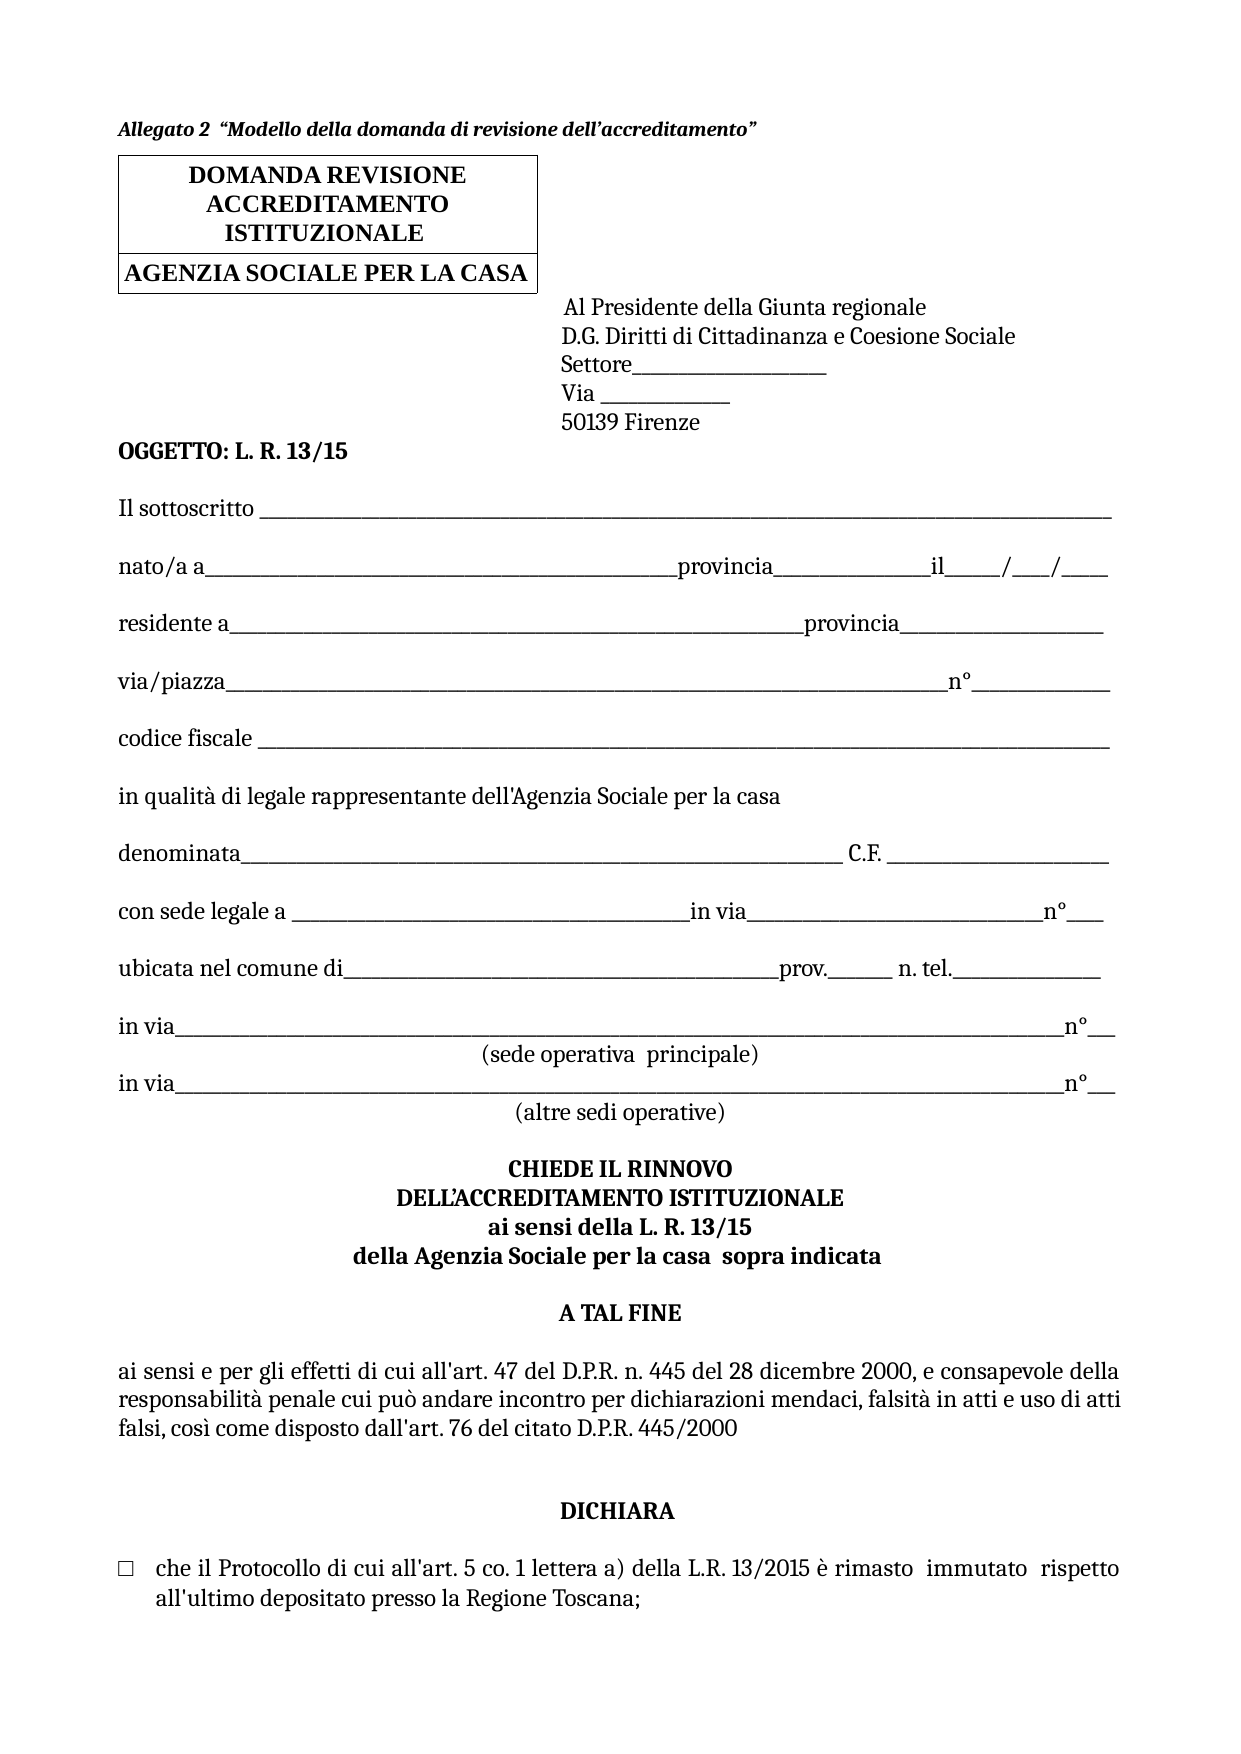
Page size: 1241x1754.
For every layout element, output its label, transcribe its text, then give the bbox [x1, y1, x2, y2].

text residente a______________________________________________________________provincia______________________ [118, 609, 1122, 638]
text OGGETTO: L. R. 13/15 [118, 437, 1122, 465]
text ai sensi della L. R. 13/15 [118, 1213, 1122, 1242]
text Il sottoscritto ____________________________________________________________________________________________ [118, 494, 1122, 523]
text (sede operativa principale) [118, 1040, 1122, 1069]
text A TAL FINE [118, 1299, 1122, 1328]
text ai sensi e per gli effetti di cui all'art. 47 del D.P.R. n. 445 del 28 dicembre 2000, e consapevole della responsabilità penale cui può andare incontro per dichiarazioni mendaci, falsità in atti e uso di atti falsi, così come disposto dall'art. 76 del citato D.P.R. 445/2000 [118, 1357, 1122, 1443]
text DELL’ACCREDITAMENTO ISTITUZIONALE [118, 1184, 1122, 1213]
text ubicata nel comune di_______________________________________________prov._______ n. tel.________________ [118, 954, 1122, 983]
text in via________________________________________________________________________________________________n°___ [118, 1069, 1122, 1098]
text DICHIARA [118, 1497, 1122, 1525]
text codice fiscale ____________________________________________________________________________________________ [118, 724, 1122, 753]
text in via________________________________________________________________________________________________n°___ [118, 1012, 1122, 1040]
text D.G. Diritti di Cittadinanza e Coesione Sociale [561, 322, 1122, 350]
text denominata_________________________________________________________________ C.F. ________________________ [118, 839, 1122, 868]
table_cell AGENZIA SOCIALE PER LA CASA [119, 254, 537, 293]
list che il Protocollo di cui all'art. 5 co. 1 lettera a) della L.R. 13/2015 è rimasto immutato rispetto all'ultimo depositato presso la Regione Toscana; [118, 1554, 1122, 1613]
text della Agenzia Sociale per la casa sopra indicata [118, 1242, 1122, 1270]
text Al Presidente della Giunta regionale [118, 293, 1122, 322]
text Via ______________ [118, 379, 1122, 408]
text Allegato 2 “Modello della domanda di revisione dell’accreditamento” [118, 118, 1122, 142]
text Settore_____________________ [118, 350, 1122, 379]
text (altre sedi operative) [118, 1098, 1122, 1127]
text nato/a a___________________________________________________provincia_________________il______/____/_____ [118, 552, 1122, 580]
text con sede legale a ___________________________________________in via________________________________n°____ [118, 897, 1122, 925]
text in qualità di legale rappresentante dell'Agenzia Sociale per la casa [118, 782, 1122, 810]
text via/piazza______________________________________________________________________________n°_______________ [118, 667, 1122, 695]
text CHIEDE IL RINNOVO [118, 1155, 1122, 1184]
table_header DOMANDA REVISIONE ACCREDITAMENTO ISTITUZIONALE [119, 156, 537, 252]
text 50139 Firenze [118, 408, 1122, 437]
